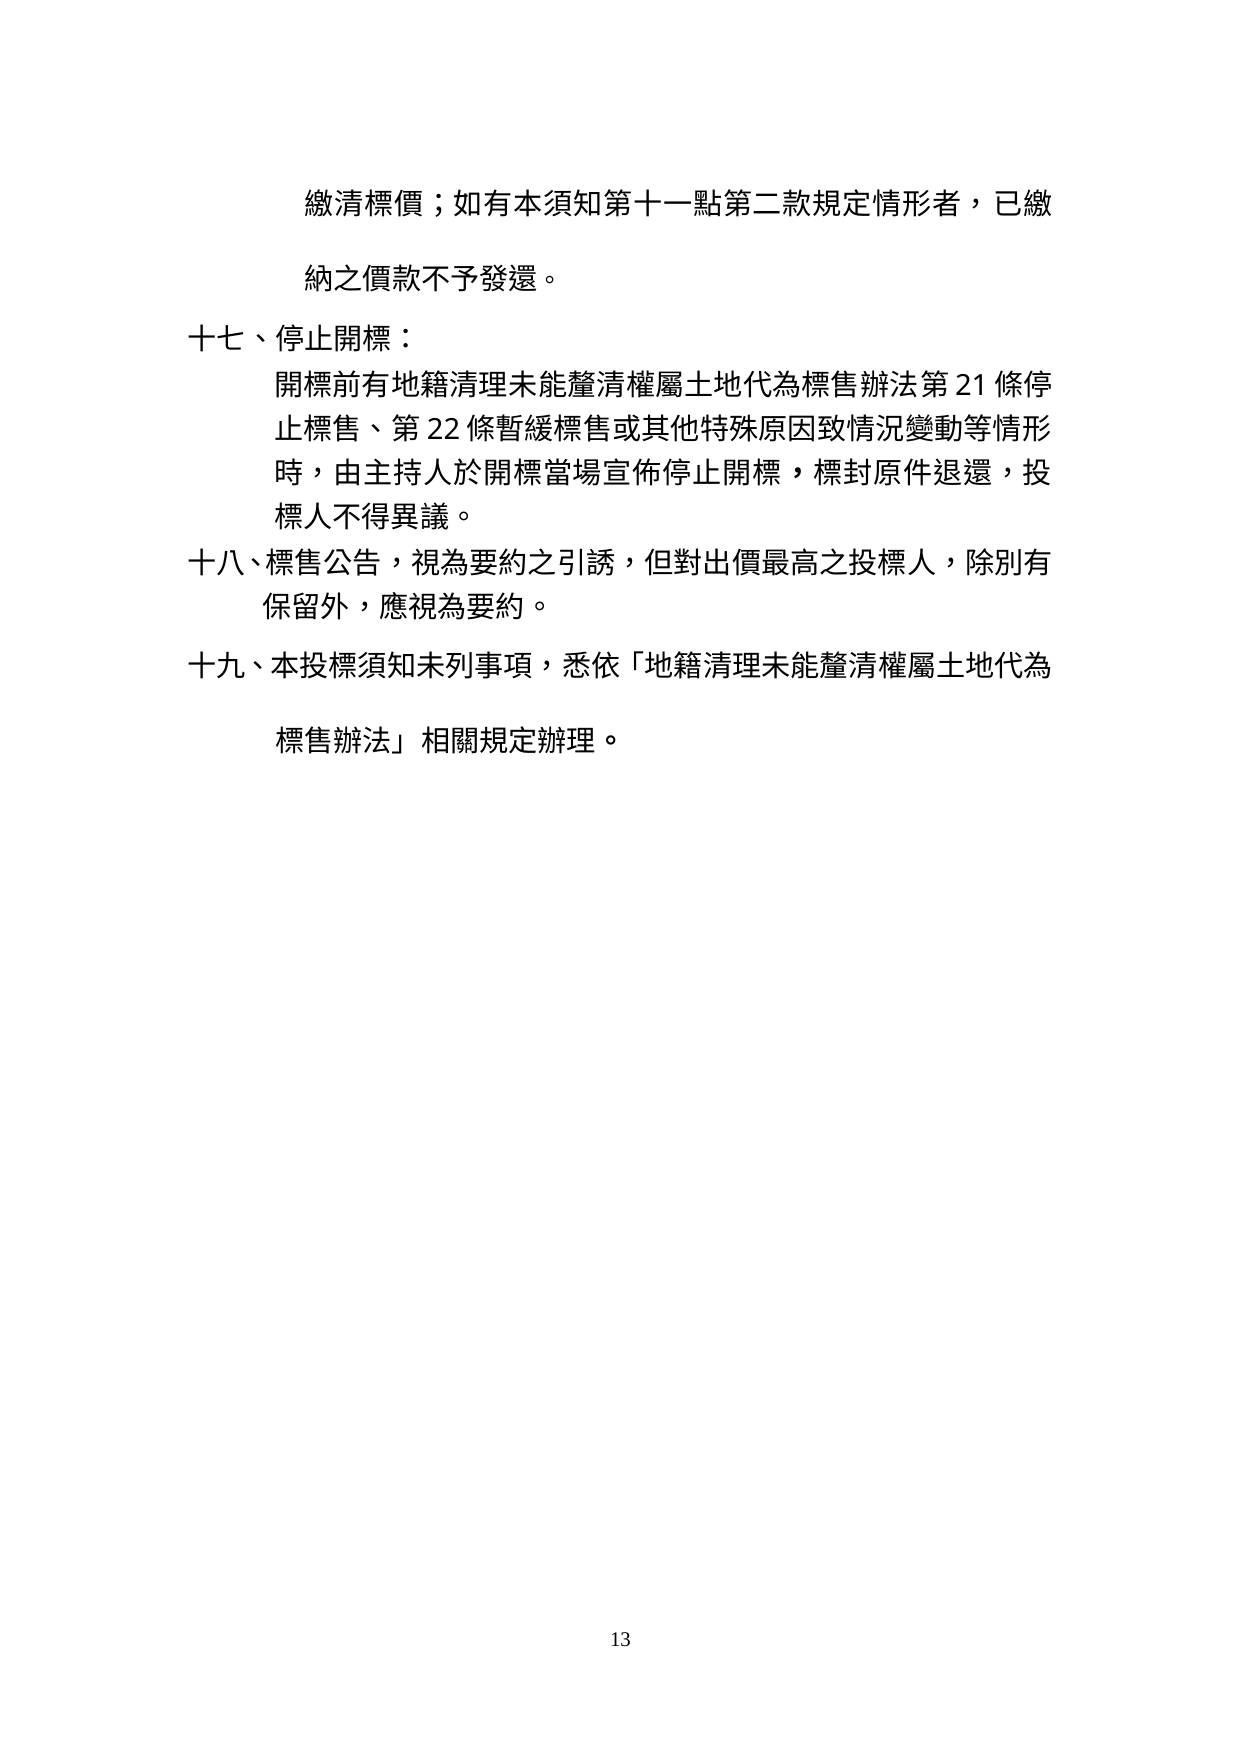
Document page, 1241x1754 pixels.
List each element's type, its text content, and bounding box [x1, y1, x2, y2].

text 十七、停止開標： [187, 314, 1053, 358]
text 十八、標售公告，視為要約之引誘，但對出價最高之投標人，除別有保留外，應視為要約。 [187, 538, 1053, 626]
text 十九、本投標須知未列事項，悉依「地籍清理未能釐清權屬土地代為標售辦法」相關規定辦理。 [187, 626, 1053, 776]
text 開標前有地籍清理未能釐清權屬土地代為標售辦法第21條停止標售、第22條暫緩標售或其他特殊原因致情況變動等情形時，由主持人於開標當場宣佈停止開標，標封原件退還，投標人不得異議。 [274, 361, 1053, 536]
text （七）優先購買權人應自接到本府繳款通知日起30日內至指定經收銀行一次繳清價款，或依本須知第十三點規定申辦貸款，繳清標價；如有本須知第十一點第二款規定情形者，已繳納之價款不予發還。 [217, 164, 1053, 314]
